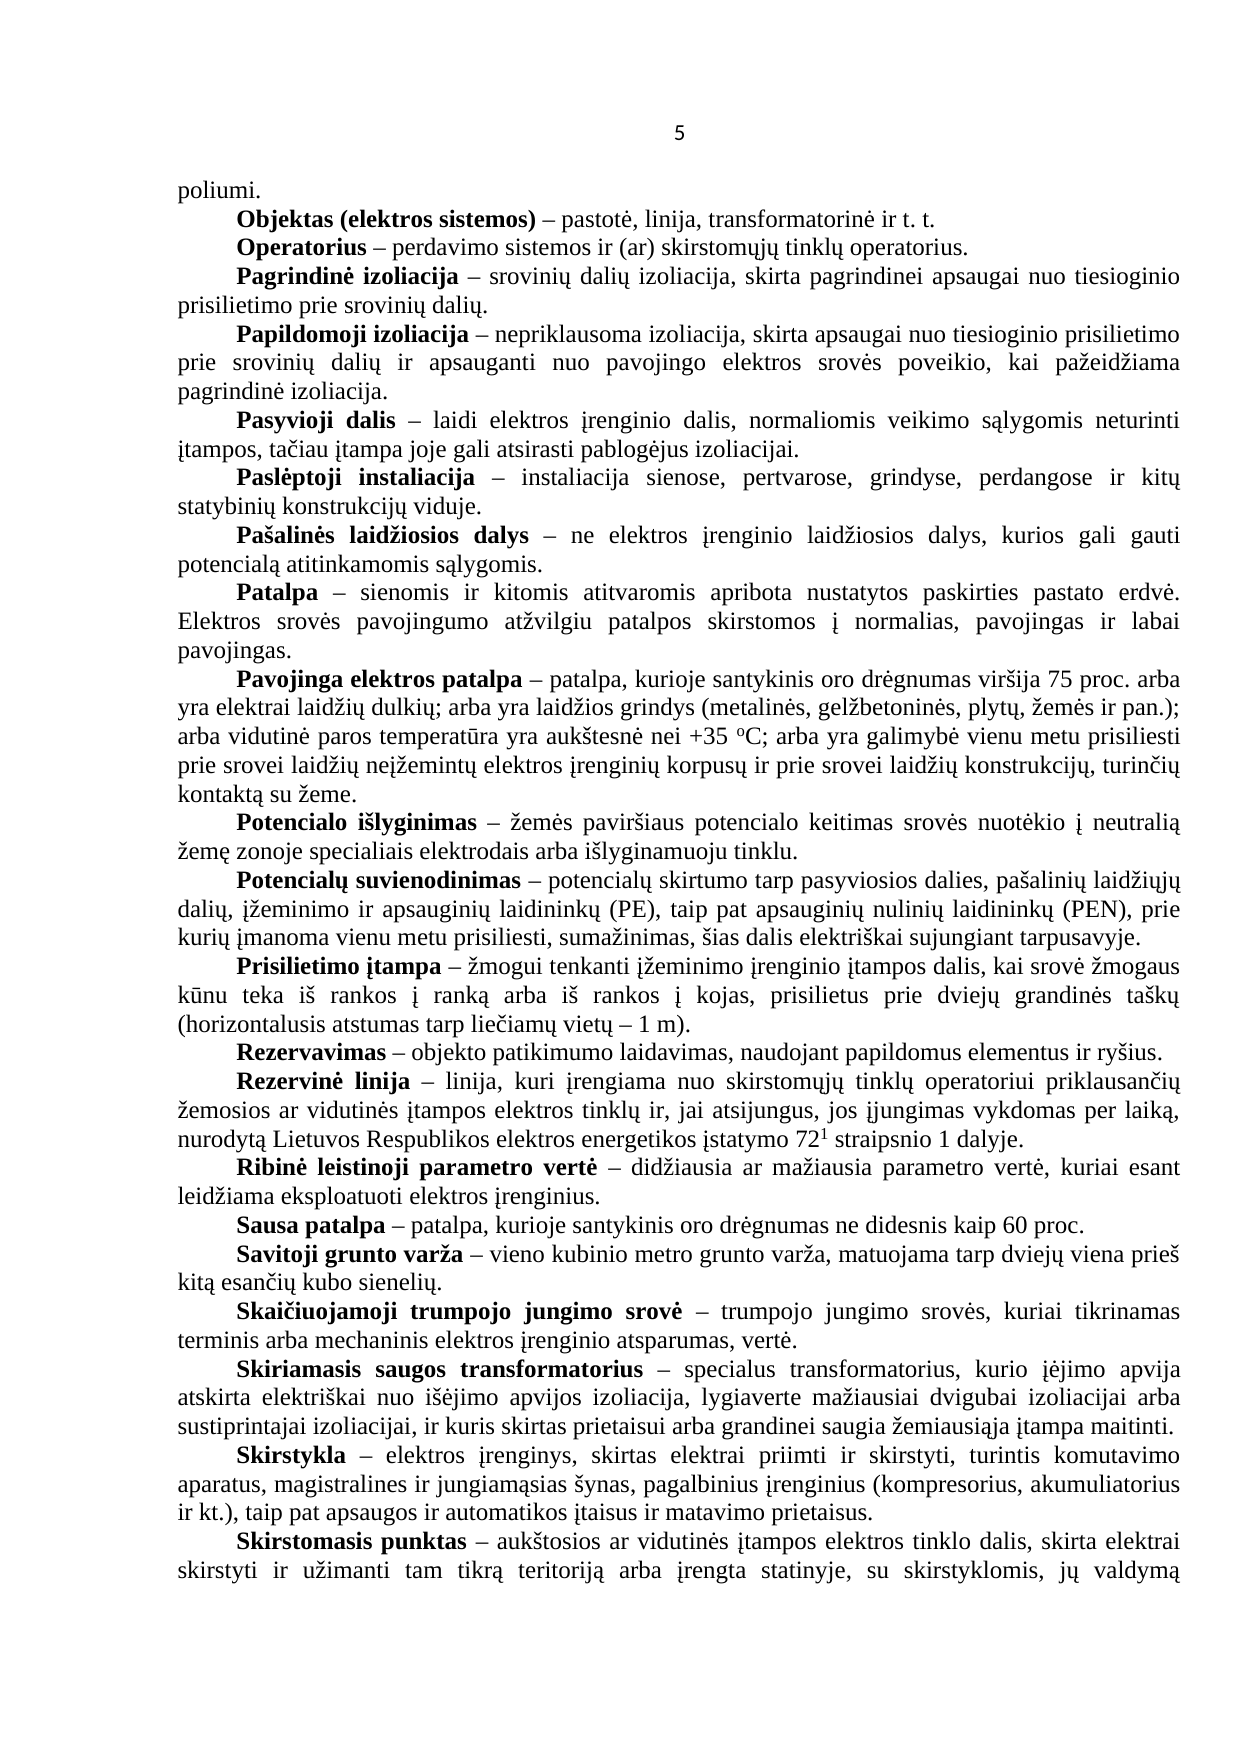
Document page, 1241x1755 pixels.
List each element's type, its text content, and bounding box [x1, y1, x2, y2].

text Prisilietimo įtampa – žmogui tenkanti įžeminimo įrenginio įtampos dalis, kai srovė žmogaus kūnu teka iš rankos į ranką arba iš rankos į kojas, prisilietus prie dviejų grandinės taškų (horizontalusis atstumas tarp liečiamų vietų – 1 m). [177, 951, 1181, 1037]
text Savitoji grunto varža – vieno kubinio metro grunto varža, matuojama tarp dviejų viena prieš kitą esančių kubo sienelių. [177, 1239, 1181, 1296]
text Paslėptoji instaliacija – instaliacija sienose, pertvarose, grindyse, perdangose ir kitų statybinių konstrukcijų viduje. [177, 462, 1181, 520]
text Rezervinė linija – linija, kuri įrengiama nuo skirstomųjų tinklų operatoriui priklausančių žemosios ar vidutinės įtampos elektros tinklų ir, jai atsijungus, jos įjungimas vykdomas per laiką, nurodytą Lietuvos Respublikos elektros energetikos įstatymo 721 straipsnio 1 dalyje. [177, 1066, 1181, 1152]
text Ribinė leistinoji parametro vertė – didžiausia ar mažiausia parametro vertė, kuriai esant leidžiama eksploatuoti elektros įrenginius. [177, 1152, 1181, 1210]
text Potencialų suvienodinimas – potencialų skirtumo tarp pasyviosios dalies, pašalinių laidžiųjų dalių, įžeminimo ir apsauginių laidininkų (PE), taip pat apsauginių nulinių laidininkų (PEN), prie kurių įmanoma vienu metu prisiliesti, sumažinimas, šias dalis elektriškai sujungiant tarpusavyje. [177, 865, 1181, 951]
text Pagrindinė izoliacija – srovinių dalių izoliacija, skirta pagrindinei apsaugai nuo tiesioginio prisilietimo prie srovinių dalių. [177, 261, 1181, 319]
text Pavojinga elektros patalpa – patalpa, kurioje santykinis oro drėgnumas viršija 75 proc. arba yra elektrai laidžių dulkių; arba yra laidžios grindys (metalinės, gelžbetoninės, plytų, žemės ir pan.); arba vidutinė paros temperatūra yra aukštesnė nei +35 oC; arba yra galimybė vienu metu prisiliesti prie srovei laidžių neįžemintų elektros įrenginių korpusų ir prie srovei laidžių konstrukcijų, turinčių kontaktą su žeme. [177, 664, 1181, 807]
text poliumi. [177, 175, 1181, 204]
text Sausa patalpa – patalpa, kurioje santykinis oro drėgnumas ne didesnis kaip 60 proc. [177, 1210, 1181, 1239]
text Skirstykla – elektros įrenginys, skirtas elektrai priimti ir skirstyti, turintis komutavimo aparatus, magistralines ir jungiamąsias šynas, pagalbinius įrenginius (kompresorius, akumuliatorius ir kt.), taip pat apsaugos ir automatikos įtaisus ir matavimo prietaisus. [177, 1440, 1181, 1526]
text Objektas (elektros sistemos) – pastotė, linija, transformatorinė ir t. t. [177, 204, 1181, 232]
text Skirstomasis punktas – aukštosios ar vidutinės įtampos elektros tinklo dalis, skirta elektrai skirstyti ir užimanti tam tikrą teritoriją arba įrengta statinyje, su skirstyklomis, jų valdymą [177, 1526, 1181, 1584]
text Pašalinės laidžiosios dalys – ne elektros įrenginio laidžiosios dalys, kurios gali gauti potencialą atitinkamomis sąlygomis. [177, 520, 1181, 577]
text Operatorius – perdavimo sistemos ir (ar) skirstomųjų tinklų operatorius. [177, 232, 1181, 261]
text Potencialo išlyginimas – žemės paviršiaus potencialo keitimas srovės nuotėkio į neutralią žemę zonoje specialiais elektrodais arba išlyginamuoju tinklu. [177, 807, 1181, 865]
text Skaičiuojamoji trumpojo jungimo srovė – trumpojo jungimo srovės, kuriai tikrinamas terminis arba mechaninis elektros įrenginio atsparumas, vertė. [177, 1296, 1181, 1354]
text Pasyvioji dalis – laidi elektros įrenginio dalis, normaliomis veikimo sąlygomis neturinti įtampos, tačiau įtampa joje gali atsirasti pablogėjus izoliacijai. [177, 405, 1181, 462]
text Rezervavimas – objekto patikimumo laidavimas, naudojant papildomus elementus ir ryšius. [177, 1037, 1181, 1066]
text Papildomoji izoliacija – nepriklausoma izoliacija, skirta apsaugai nuo tiesioginio prisilietimo prie srovinių dalių ir apsauganti nuo pavojingo elektros srovės poveikio, kai pažeidžiama pagrindinė izoliacija. [177, 319, 1181, 405]
text Skiriamasis saugos transformatorius – specialus transformatorius, kurio įėjimo apvija atskirta elektriškai nuo išėjimo apvijos izoliacija, lygiaverte mažiausiai dvigubai izoliacijai arba sustiprintajai izoliacijai, ir kuris skirtas prietaisui arba grandinei saugia žemiausiąja įtampa maitinti. [177, 1354, 1181, 1440]
text Patalpa – sienomis ir kitomis atitvaromis apribota nustatytos paskirties pastato erdvė. Elektros srovės pavojingumo atžvilgiu patalpos skirstomos į normalias, pavojingas ir labai pavojingas. [177, 577, 1181, 664]
